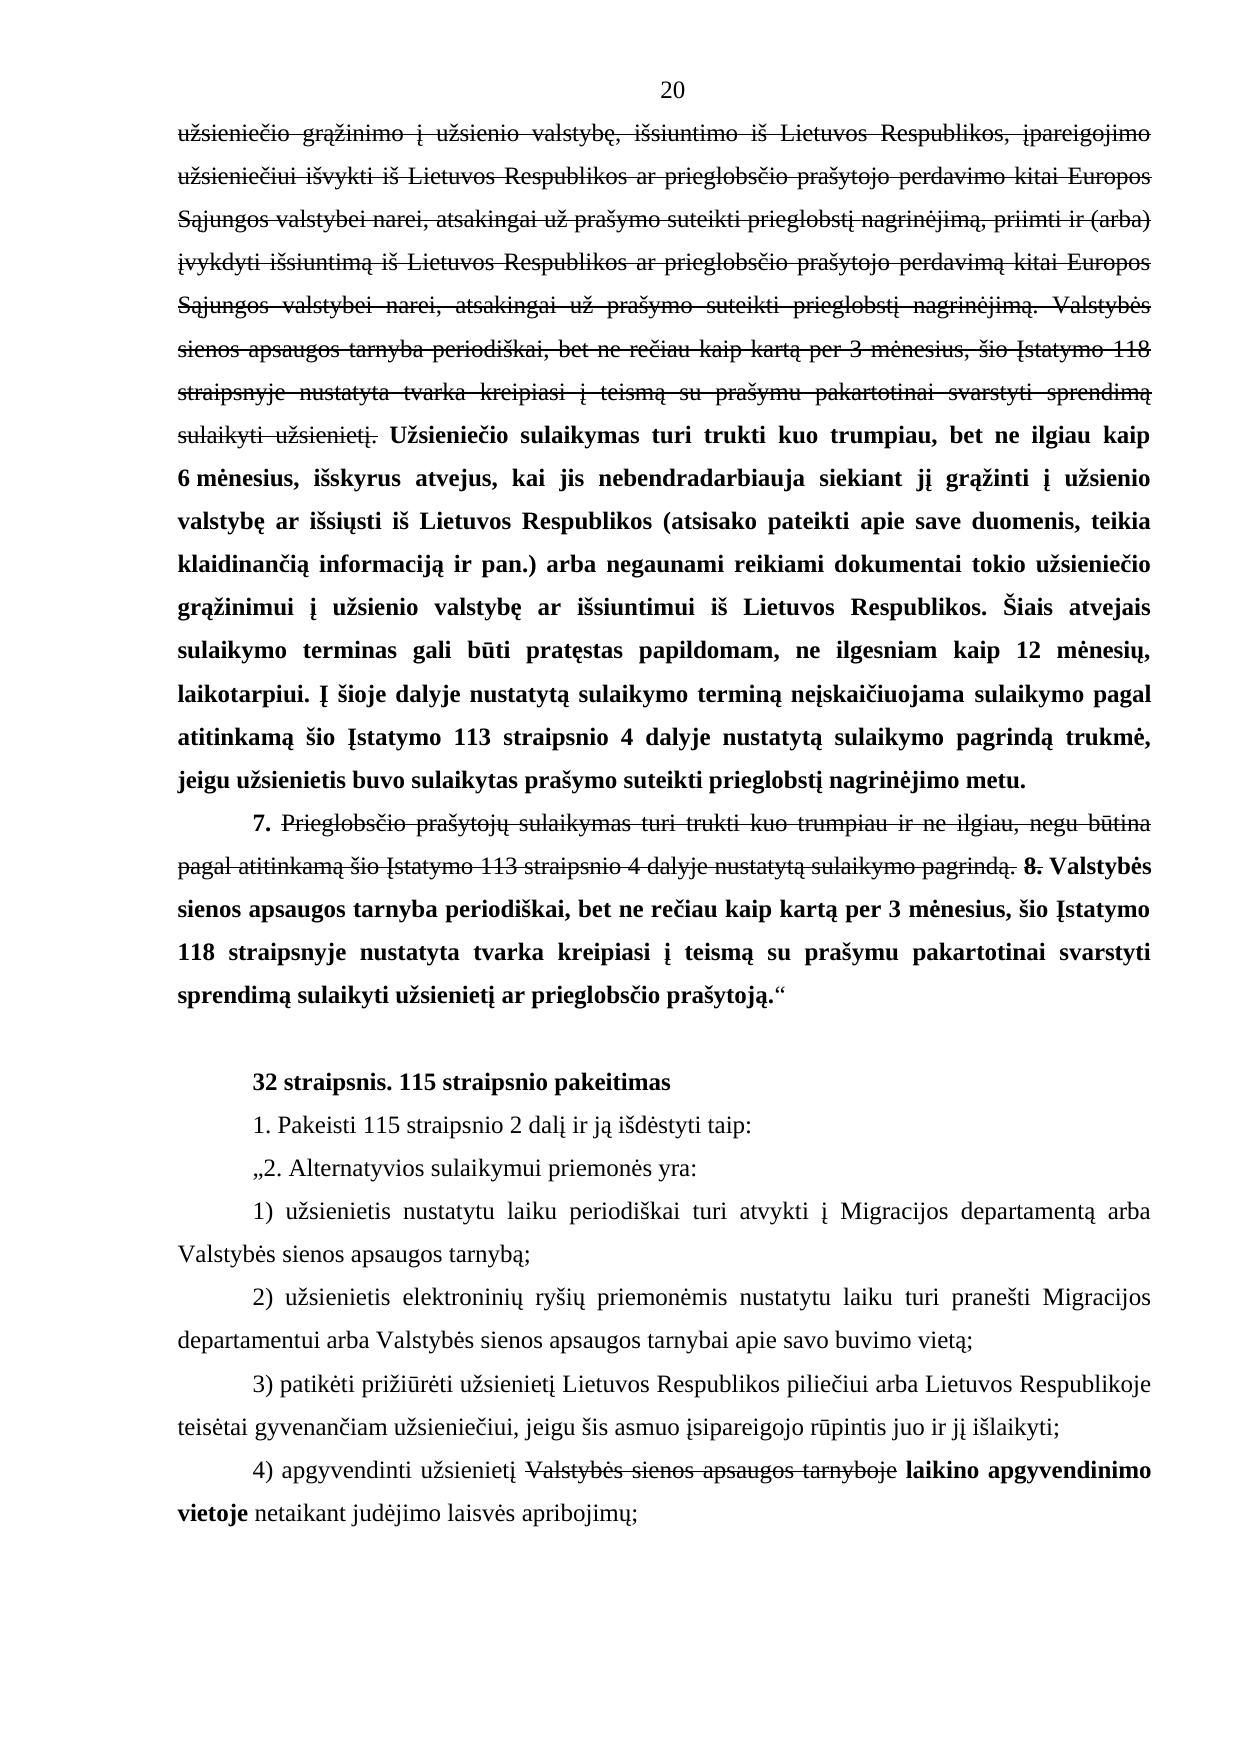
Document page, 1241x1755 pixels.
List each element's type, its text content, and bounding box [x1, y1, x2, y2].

text 1) užsienietis nustatytu laiku periodiškai turi atvykti į Migracijos departamentą arba Valstybės sienos apsaugos tarnybą; [177, 1196, 1152, 1268]
text 1. Pakeisti 115 straipsnio 2 dalį ir ją išdėstyti taip: [177, 1110, 1152, 1139]
text 2) užsienietis elektroninių ryšių priemonėmis nustatytu laiku turi pranešti Migracijos departamentui arba Valstybės sienos apsaugos tarnybai apie savo buvimo vietą; [177, 1282, 1152, 1354]
text 6. Užsieniečio sulaikymas turi trukti kuo trumpiau ir šio Įstatymo 113 straipsnio 2 dalyje nurodytais atvejais užsienietis gali būti sulaikomas ne ilgiau, negu būtina sprendimui dėl užsieniečio grąžinimo į užsienio valstybę, išsiuntimo iš Lietuvos Respublikos, įpareigojimo užsieniečiui išvykti iš Lietuvos Respublikos ar prieglobsčio prašytojo perdavimo kitai Europos Sąjungos valstybei narei, atsakingai už prašymo suteikti prieglobstį nagrinėjimą, priimti ir (arba) įvykdyti išsiuntimą iš Lietuvos Respublikos ar prieglobsčio prašytojo perdavimą kitai Europos Sąjungos valstybei narei, atsakingai už prašymo suteikti prieglobstį nagrinėjimą. Valstybės sienos apsaugos tarnyba periodiškai, bet ne rečiau kaip kartą per 3 mėnesius, šio Įstatymo 118 straipsnyje nustatyta tvarka kreipiasi į teismą su prašymu pakartotinai svarstyti sprendimą sulaikyti užsienietį. Užsieniečio sulaikymas turi trukti kuo trumpiau, bet ne ilgiau kaip 6 mėnesius, išskyrus atvejus, kai jis nebendradarbiauja siekiant jį grąžinti į užsienio valstybę ar išsiųsti iš Lietuvos Respublikos (atsisako pateikti apie save duomenis, teikia klaidinančią informaciją ir pan.) arba negaunami reikiami dokumentai tokio užsieniečio grąžinimui į užsienio valstybę ar išsiuntimui iš Lietuvos Respublikos. Šiais atvejais sulaikymo terminas gali būti pratęstas papildomam, ne ilgesniam kaip 12 mėnesių, laikotarpiui. Į šioje dalyje nustatytą sulaikymo terminą neįskaičiuojama sulaikymo pagal atitinkamą šio Įstatymo 113 straipsnio 4 dalyje nustatytą sulaikymo pagrindą trukmė, jeigu užsienietis buvo sulaikytas prašymo suteikti prieglobstį nagrinėjimo metu. [177, 393, 1152, 794]
text 32 straipsnis. 115 straipsnio pakeitimas [177, 1067, 1152, 1096]
text 4) apgyvendinti užsienietį Valstybės sienos apsaugos tarnyboje laikino apgyvendinimo vietoje netaikant judėjimo laisvės apribojimų; [177, 1455, 1152, 1527]
text 6. Užsieniečio sulaikymas turi trukti kuo trumpiau ir šio Įstatymo 113 straipsnio 2 dalyje nurodytais atvejais užsienietis gali būti sulaikomas ne ilgiau, negu būtina sprendimui dėl užsieniečio grąžinimo į užsienio valstybę, išsiuntimo iš Lietuvos Respublikos, įpareigojimo užsieniečiui išvykti iš Lietuvos Respublikos ar prieglobsčio prašytojo perdavimo kitai Europos Sąjungos valstybei narei, atsakingai už prašymo suteikti prieglobstį nagrinėjimą, priimti ir (arba) įvykdyti išsiuntimą iš Lietuvos Respublikos ar prieglobsčio prašytojo perdavimą kitai Europos Sąjungos valstybei narei, atsakingai už prašymo suteikti prieglobstį nagrinėjimą. Valstybės sienos apsaugos tarnyba periodiškai, bet ne rečiau kaip kartą per 3 mėnesius, šio Įstatymo 118 straipsnyje nustatyta tvarka kreipiasi į teismą su prašymu pakartotinai svarstyti sprendimą sulaikyti užsienietį. Užsieniečio sulaikymas turi trukti kuo trumpiau, bet ne ilgiau kaip 6 mėnesius, išskyrus atvejus, kai jis nebendradarbiauja siekiant jį grąžinti į užsienio valstybę ar išsiųsti iš Lietuvos Respublikos (atsisako pateikti apie save duomenis, teikia klaidinančią informaciją ir pan.) arba negaunami reikiami dokumentai tokio užsieniečio grąžinimui į užsienio valstybę ar išsiuntimui iš Lietuvos Respublikos. Šiais atvejais sulaikymo terminas gali būti pratęstas papildomam, ne ilgesniam kaip 12 mėnesių, laikotarpiui. Į šioje dalyje nustatytą sulaikymo terminą neįskaičiuojama sulaikymo pagal atitinkamą šio Įstatymo 113 straipsnio 4 dalyje nustatytą sulaikymo pagrindą trukmė, jeigu užsienietis buvo sulaikytas prašymo suteikti prieglobstį nagrinėjimo metu. [177, 178, 1152, 392]
text „2. Alternatyvios sulaikymui priemonės yra: [177, 1153, 1152, 1182]
text 7. Prieglobsčio prašytojų sulaikymas turi trukti kuo trumpiau ir ne ilgiau, negu būtina pagal atitinkamą šio Įstatymo 113 straipsnio 4 dalyje nustatytą sulaikymo pagrindą. 8. Valstybės sienos apsaugos tarnyba periodiškai, bet ne rečiau kaip kartą per 3 mėnesius, šio Įstatymo 118 straipsnyje nustatyta tvarka kreipiasi į teismą su prašymu pakartotinai svarstyti sprendimą sulaikyti užsienietį ar prieglobsčio prašytoją.“ [177, 808, 1152, 1009]
text 6. Užsieniečio sulaikymas turi trukti kuo trumpiau ir šio Įstatymo 113 straipsnio 2 dalyje nurodytais atvejais užsienietis gali būti sulaikomas ne ilgiau, negu būtina sprendimui dėl užsieniečio grąžinimo į užsienio valstybę, išsiuntimo iš Lietuvos Respublikos, įpareigojimo užsieniečiui išvykti iš Lietuvos Respublikos ar prieglobsčio prašytojo perdavimo kitai Europos Sąjungos valstybei narei, atsakingai už prašymo suteikti prieglobstį nagrinėjimą, priimti ir (arba) įvykdyti išsiuntimą iš Lietuvos Respublikos ar prieglobsčio prašytojo perdavimą kitai Europos Sąjungos valstybei narei, atsakingai už prašymo suteikti prieglobstį nagrinėjimą. Valstybės sienos apsaugos tarnyba periodiškai, bet ne rečiau kaip kartą per 3 mėnesius, šio Įstatymo 118 straipsnyje nustatyta tvarka kreipiasi į teismą su prašymu pakartotinai svarstyti sprendimą sulaikyti užsienietį. Užsieniečio sulaikymas turi trukti kuo trumpiau, bet ne ilgiau kaip 6 mėnesius, išskyrus atvejus, kai jis nebendradarbiauja siekiant jį grąžinti į užsienio valstybę ar išsiųsti iš Lietuvos Respublikos (atsisako pateikti apie save duomenis, teikia klaidinančią informaciją ir pan.) arba negaunami reikiami dokumentai tokio užsieniečio grąžinimui į užsienio valstybę ar išsiuntimui iš Lietuvos Respublikos. Šiais atvejais sulaikymo terminas gali būti pratęstas papildomam, ne ilgesniam kaip 12 mėnesių, laikotarpiui. Į šioje dalyje nustatytą sulaikymo terminą neįskaičiuojama sulaikymo pagal atitinkamą šio Įstatymo 113 straipsnio 4 dalyje nustatytą sulaikymo pagrindą trukmė, jeigu užsienietis buvo sulaikytas prašymo suteikti prieglobstį nagrinėjimo metu. [177, 118, 1152, 177]
text 3) patikėti prižiūrėti užsienietį Lietuvos Respublikos piliečiui arba Lietuvos Respublikoje teisėtai gyvenančiam užsieniečiui, jeigu šis asmuo įsipareigojo rūpintis juo ir jį išlaikyti; [177, 1369, 1152, 1441]
